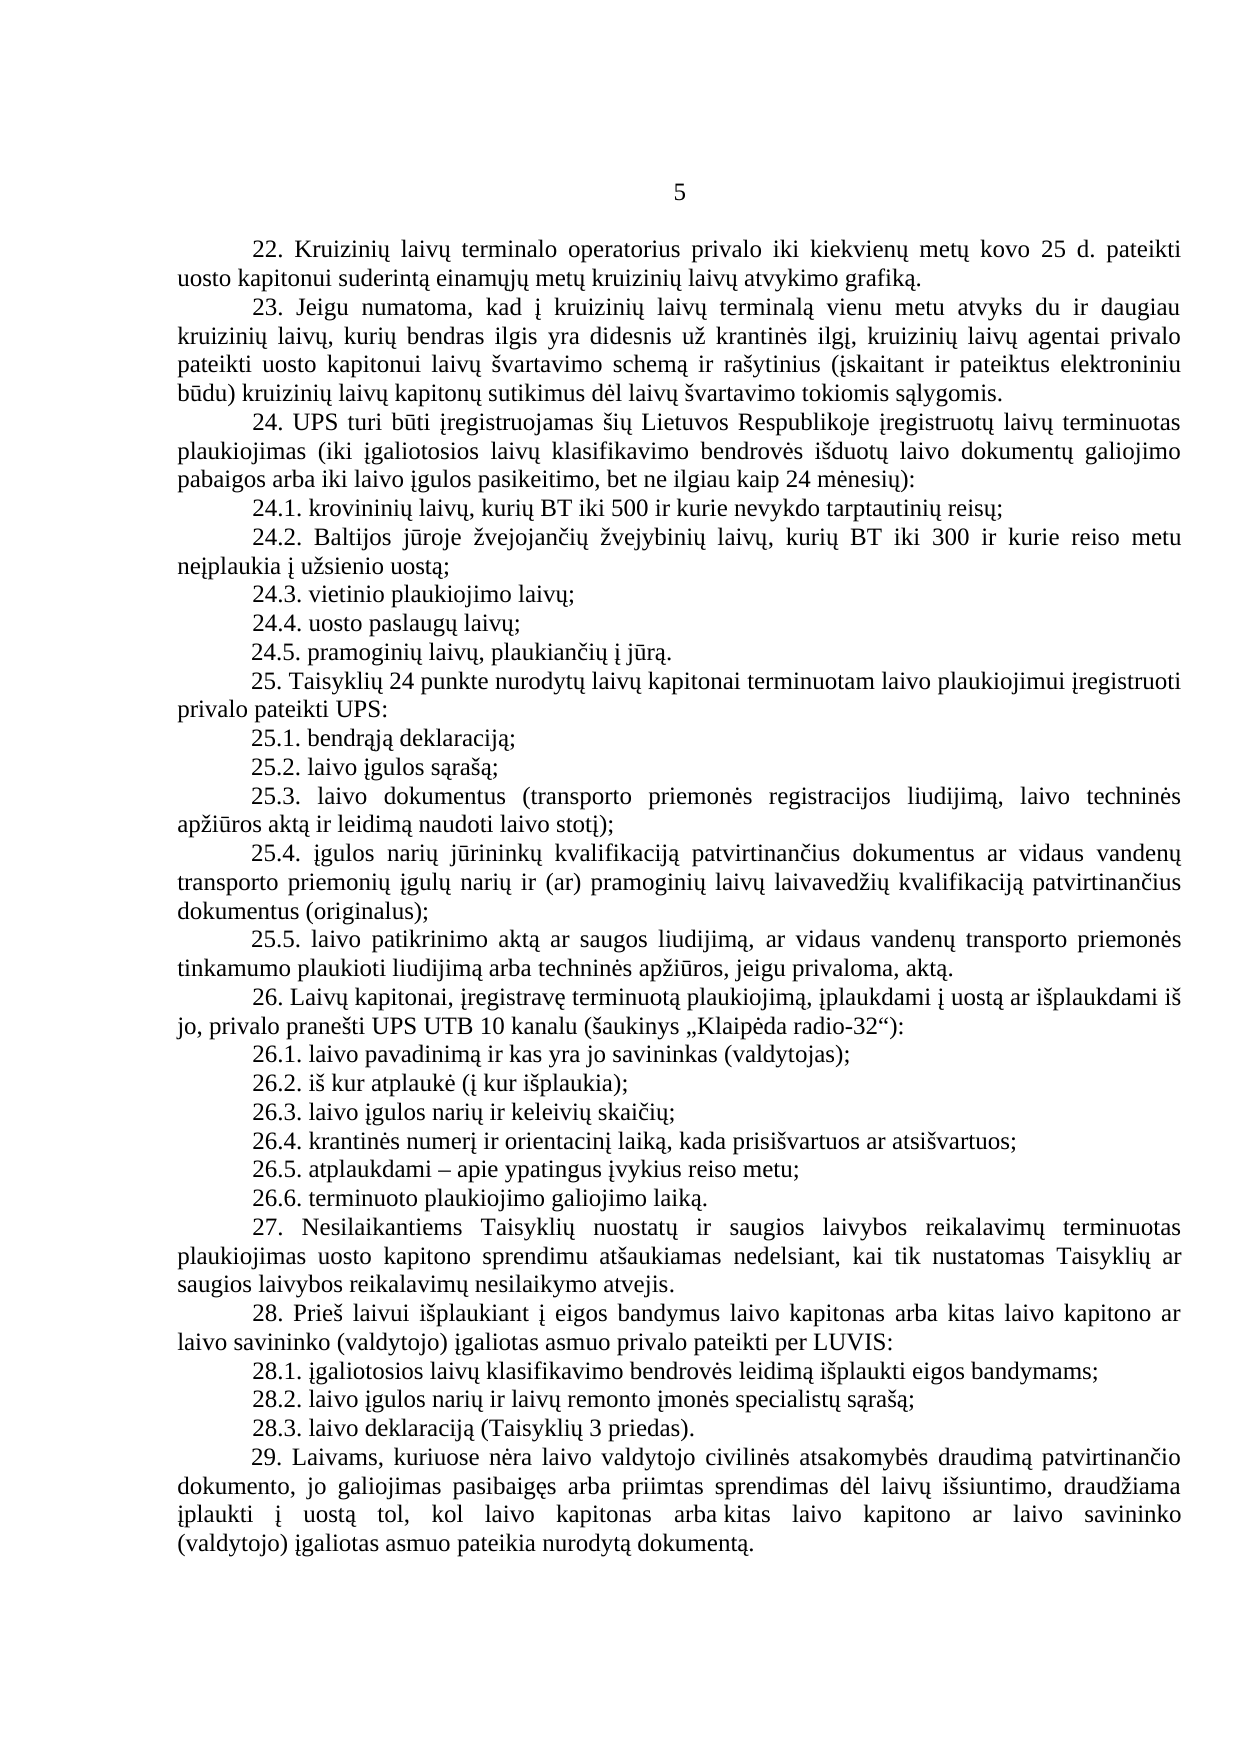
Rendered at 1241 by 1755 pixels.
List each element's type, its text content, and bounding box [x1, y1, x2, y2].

text 24. UPS turi būti įregistruojamas šių Lietuvos Respublikoje įregistruotų laivų terminuotas plaukiojimas (iki įgaliotosios laivų klasifikavimo bendrovės išduotų laivo dokumentų galiojimo pabaigos arba iki laivo įgulos pasikeitimo, bet ne ilgiau kaip 24 mėnesių): [177, 407, 1182, 493]
text 25.3. laivo dokumentus (transporto priemonės registracijos liudijimą, laivo techninės apžiūros aktą ir leidimą naudoti laivo stotį); [177, 781, 1182, 838]
text 26.3. laivo įgulos narių ir keleivių skaičių; [177, 1097, 1182, 1126]
text 24.1. krovininių laivų, kurių BT iki 500 ir kurie nevykdo tarptautinių reisų; [177, 493, 1182, 522]
text 25. Taisyklių 24 punkte nurodytų laivų kapitonai terminuotam laivo plaukiojimui įregistruoti privalo pateikti UPS: [177, 666, 1182, 723]
text 26. Laivų kapitonai, įregistravę terminuotą plaukiojimą, įplaukdami į uostą ar išplaukdami iš jo, privalo pranešti UPS UTB 10 kanalu (šaukinys „Klaipėda radio-32“): [177, 982, 1182, 1039]
text 25.2. laivo įgulos sąrašą; [177, 752, 1182, 781]
text 25.4. įgulos narių jūrininkų kvalifikaciją patvirtinančius dokumentus ar vidaus vandenų transporto priemonių įgulų narių ir (ar) pramoginių laivų laivavedžių kvalifikaciją patvirtinančius dokumentus (originalus); [177, 838, 1182, 924]
text 26.2. iš kur atplaukė (į kur išplaukia); [177, 1068, 1182, 1097]
text 24.2. Baltijos jūroje žvejojančių žvejybinių laivų, kurių BT iki 300 ir kurie reiso metu neįplaukia į užsienio uostą; [177, 522, 1182, 579]
text 27. Nesilaikantiems Taisyklių nuostatų ir saugios laivybos reikalavimų terminuotas plaukiojimas uosto kapitono sprendimu atšaukiamas nedelsiant, kai tik nustatomas Taisyklių ar saugios laivybos reikalavimų nesilaikymo atvejis. [177, 1212, 1182, 1298]
text 29. Laivams, kuriuose nėra laivo valdytojo civilinės atsakomybės draudimą patvirtinančio dokumento, jo galiojimas pasibaigęs arba priimtas sprendimas dėl laivų išsiuntimo, draudžiama įplaukti į uostą tol, kol laivo kapitonas arba kitas laivo kapitono ar laivo savininko (valdytojo) įgaliotas asmuo pateikia nurodytą dokumentą. [177, 1442, 1182, 1557]
text 26.6. terminuoto plaukiojimo galiojimo laiką. [177, 1183, 1182, 1212]
text 24.5. pramoginių laivų, plaukiančių į jūrą. [177, 637, 1182, 666]
text 24.4. uosto paslaugų laivų; [177, 608, 1182, 637]
text 28.2. laivo įgulos narių ir laivų remonto įmonės specialistų sąrašą; [177, 1384, 1182, 1413]
text 28.3. laivo deklaraciją (Taisyklių 3 priedas). [177, 1413, 1182, 1442]
text 28.1. įgaliotosios laivų klasifikavimo bendrovės leidimą išplaukti eigos bandymams; [177, 1356, 1182, 1384]
text 24.3. vietinio plaukiojimo laivų; [177, 579, 1182, 608]
text 25.1. bendrąją deklaraciją; [177, 723, 1182, 752]
text 26.4. krantinės numerį ir orientacinį laiką, kada prisišvartuos ar atsišvartuos; [177, 1126, 1182, 1154]
text 23. Jeigu numatoma, kad į kruizinių laivų terminalą vienu metu atvyks du ir daugiau kruizinių laivų, kurių bendras ilgis yra didesnis už krantinės ilgį, kruizinių laivų agentai privalo pateikti uosto kapitonui laivų švartavimo schemą ir rašytinius (įskaitant ir pateiktus elektroniniu būdu) kruizinių laivų kapitonų sutikimus dėl laivų švartavimo tokiomis sąlygomis. [177, 292, 1182, 407]
text 22. Kruizinių laivų terminalo operatorius privalo iki kiekvienų metų kovo 25 d. pateikti uosto kapitonui suderintą einamųjų metų kruizinių laivų atvykimo grafiką. [177, 234, 1182, 292]
text 26.1. laivo pavadinimą ir kas yra jo savininkas (valdytojas); [177, 1039, 1182, 1068]
text 26.5. atplaukdami – apie ypatingus įvykius reiso metu; [177, 1154, 1182, 1183]
text 28. Prieš laivui išplaukiant į eigos bandymus laivo kapitonas arba kitas laivo kapitono ar laivo savininko (valdytojo) įgaliotas asmuo privalo pateikti per LUVIS: [177, 1298, 1182, 1356]
text 25.5. laivo patikrinimo aktą ar saugos liudijimą, ar vidaus vandenų transporto priemonės tinkamumo plaukioti liudijimą arba techninės apžiūros, jeigu privaloma, aktą. [177, 924, 1182, 982]
